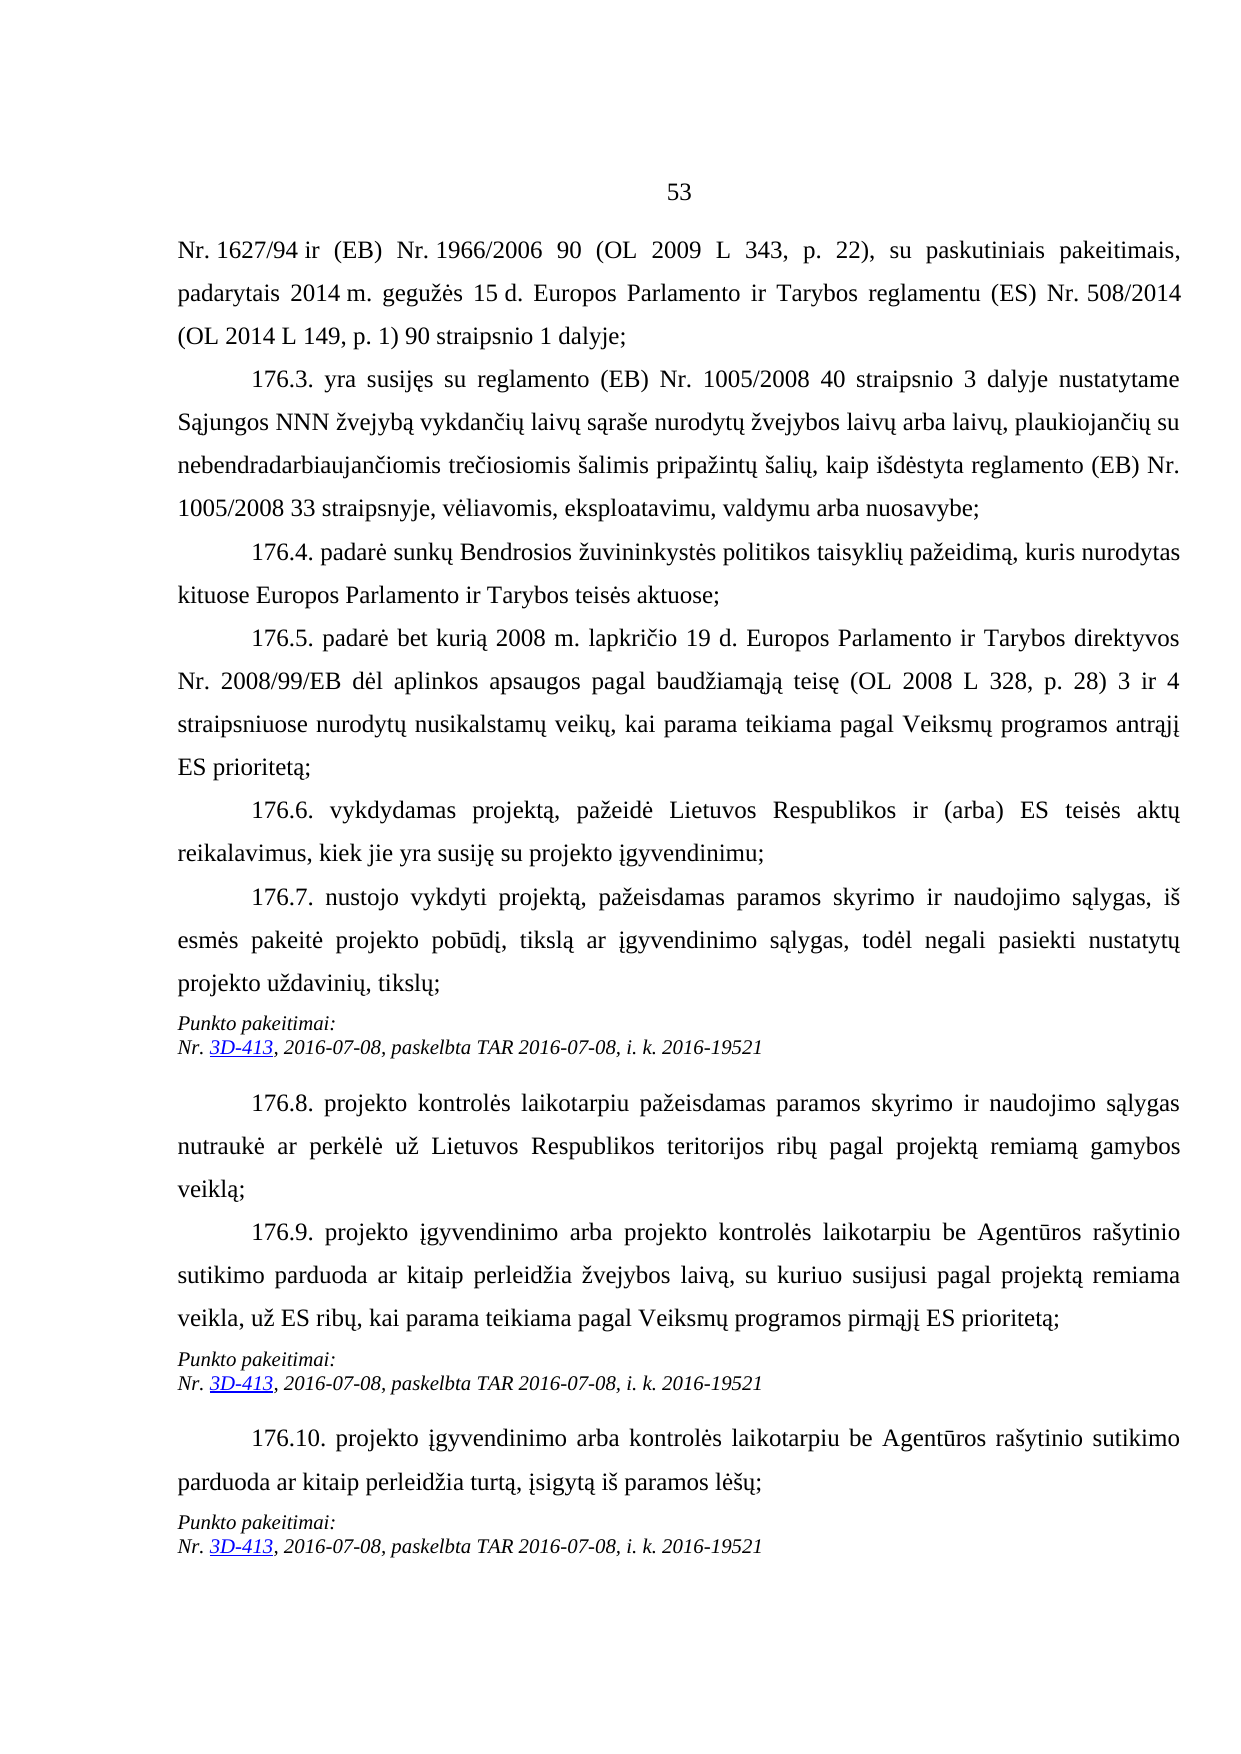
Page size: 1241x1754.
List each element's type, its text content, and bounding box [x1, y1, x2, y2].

text Nr. 3D-413, 2016-07-08, paskelbta TAR 2016-07-08, i. k. 2016-19521 [177, 1534, 1181, 1558]
text 176.10. projekto įgyvendinimo arba kontrolės laikotarpiu be Agentūros rašytinio sutikimo parduoda ar kitaip perleidžia turtą, įsigytą iš paramos lėšų; [177, 1423, 1181, 1495]
text Punkto pakeitimai: [177, 1510, 1181, 1534]
text Nr. 3D-413, 2016-07-08, paskelbta TAR 2016-07-08, i. k. 2016-19521 [177, 1035, 1181, 1059]
text 176.7. nustojo vykdyti projektą, pažeisdamas paramos skyrimo ir naudojimo sąlygas, iš esmės pakeitė projekto pobūdį, tikslą ar įgyvendinimo sąlygas, todėl negali pasiekti nustatytų projekto uždavinių, tikslų; [177, 882, 1181, 997]
text Punkto pakeitimai: [177, 1011, 1181, 1035]
text 176.6. vykdydamas projektą, pažeidė Lietuvos Respublikos ir (arba) ES teisės aktų reikalavimus, kiek jie yra susiję su projekto įgyvendinimu; [177, 795, 1181, 867]
text Nr. 3D-413, 2016-07-08, paskelbta TAR 2016-07-08, i. k. 2016-19521 [177, 1371, 1181, 1395]
text 176.3. yra susijęs su reglamento (EB) Nr. 1005/2008 40 straipsnio 3 dalyje nustatytame Sąjungos NNN žvejybą vykdančių laivų sąraše nurodytų žvejybos laivų arba laivų, plaukiojančių su nebendradarbiaujančiomis trečiosiomis šalimis pripažintų šalių, kaip išdėstyta reglamento (EB) Nr. 1005/2008 33 straipsnyje, vėliavomis, eksploatavimu, valdymu arba nuosavybe; [177, 364, 1181, 522]
text 176.9. projekto įgyvendinimo arba projekto kontrolės laikotarpiu be Agentūros rašytinio sutikimo parduoda ar kitaip perleidžia žvejybos laivą, su kuriuo susijusi pagal projektą remiama veikla, už ES ribų, kai parama teikiama pagal Veiksmų programos pirmąjį ES prioritetą; [177, 1217, 1181, 1332]
text 176.5. padarė bet kurią 2008 m. lapkričio 19 d. Europos Parlamento ir Tarybos direktyvos Nr. 2008/99/EB dėl aplinkos apsaugos pagal baudžiamąją teisę (OL 2008 L 328, p. 28) 3 ir 4 straipsniuose nurodytų nusikalstamų veikų, kai parama teikiama pagal Veiksmų programos antrąjį ES prioritetą; [177, 623, 1181, 781]
text 176.8. projekto kontrolės laikotarpiu pažeisdamas paramos skyrimo ir naudojimo sąlygas nutraukė ar perkėlė už Lietuvos Respublikos teritorijos ribų pagal projektą remiamą gamybos veiklą; [177, 1088, 1181, 1203]
text 176.4. padarė sunkų Bendrosios žuvininkystės politikos taisyklių pažeidimą, kuris nurodytas kituose Europos Parlamento ir Tarybos teisės aktuose; [177, 537, 1181, 608]
text Nr. 1627/94 ir (EB) Nr. 1966/2006 90 (OL 2009 L 343, p. 22), su paskutiniais pakeitimais, padarytais 2014 m. gegužės 15 d. Europos Parlamento ir Tarybos reglamentu (ES) Nr. 508/2014 (OL 2014 L 149, p. 1) 90 straipsnio 1 dalyje; [177, 235, 1181, 350]
text Punkto pakeitimai: [177, 1347, 1181, 1371]
